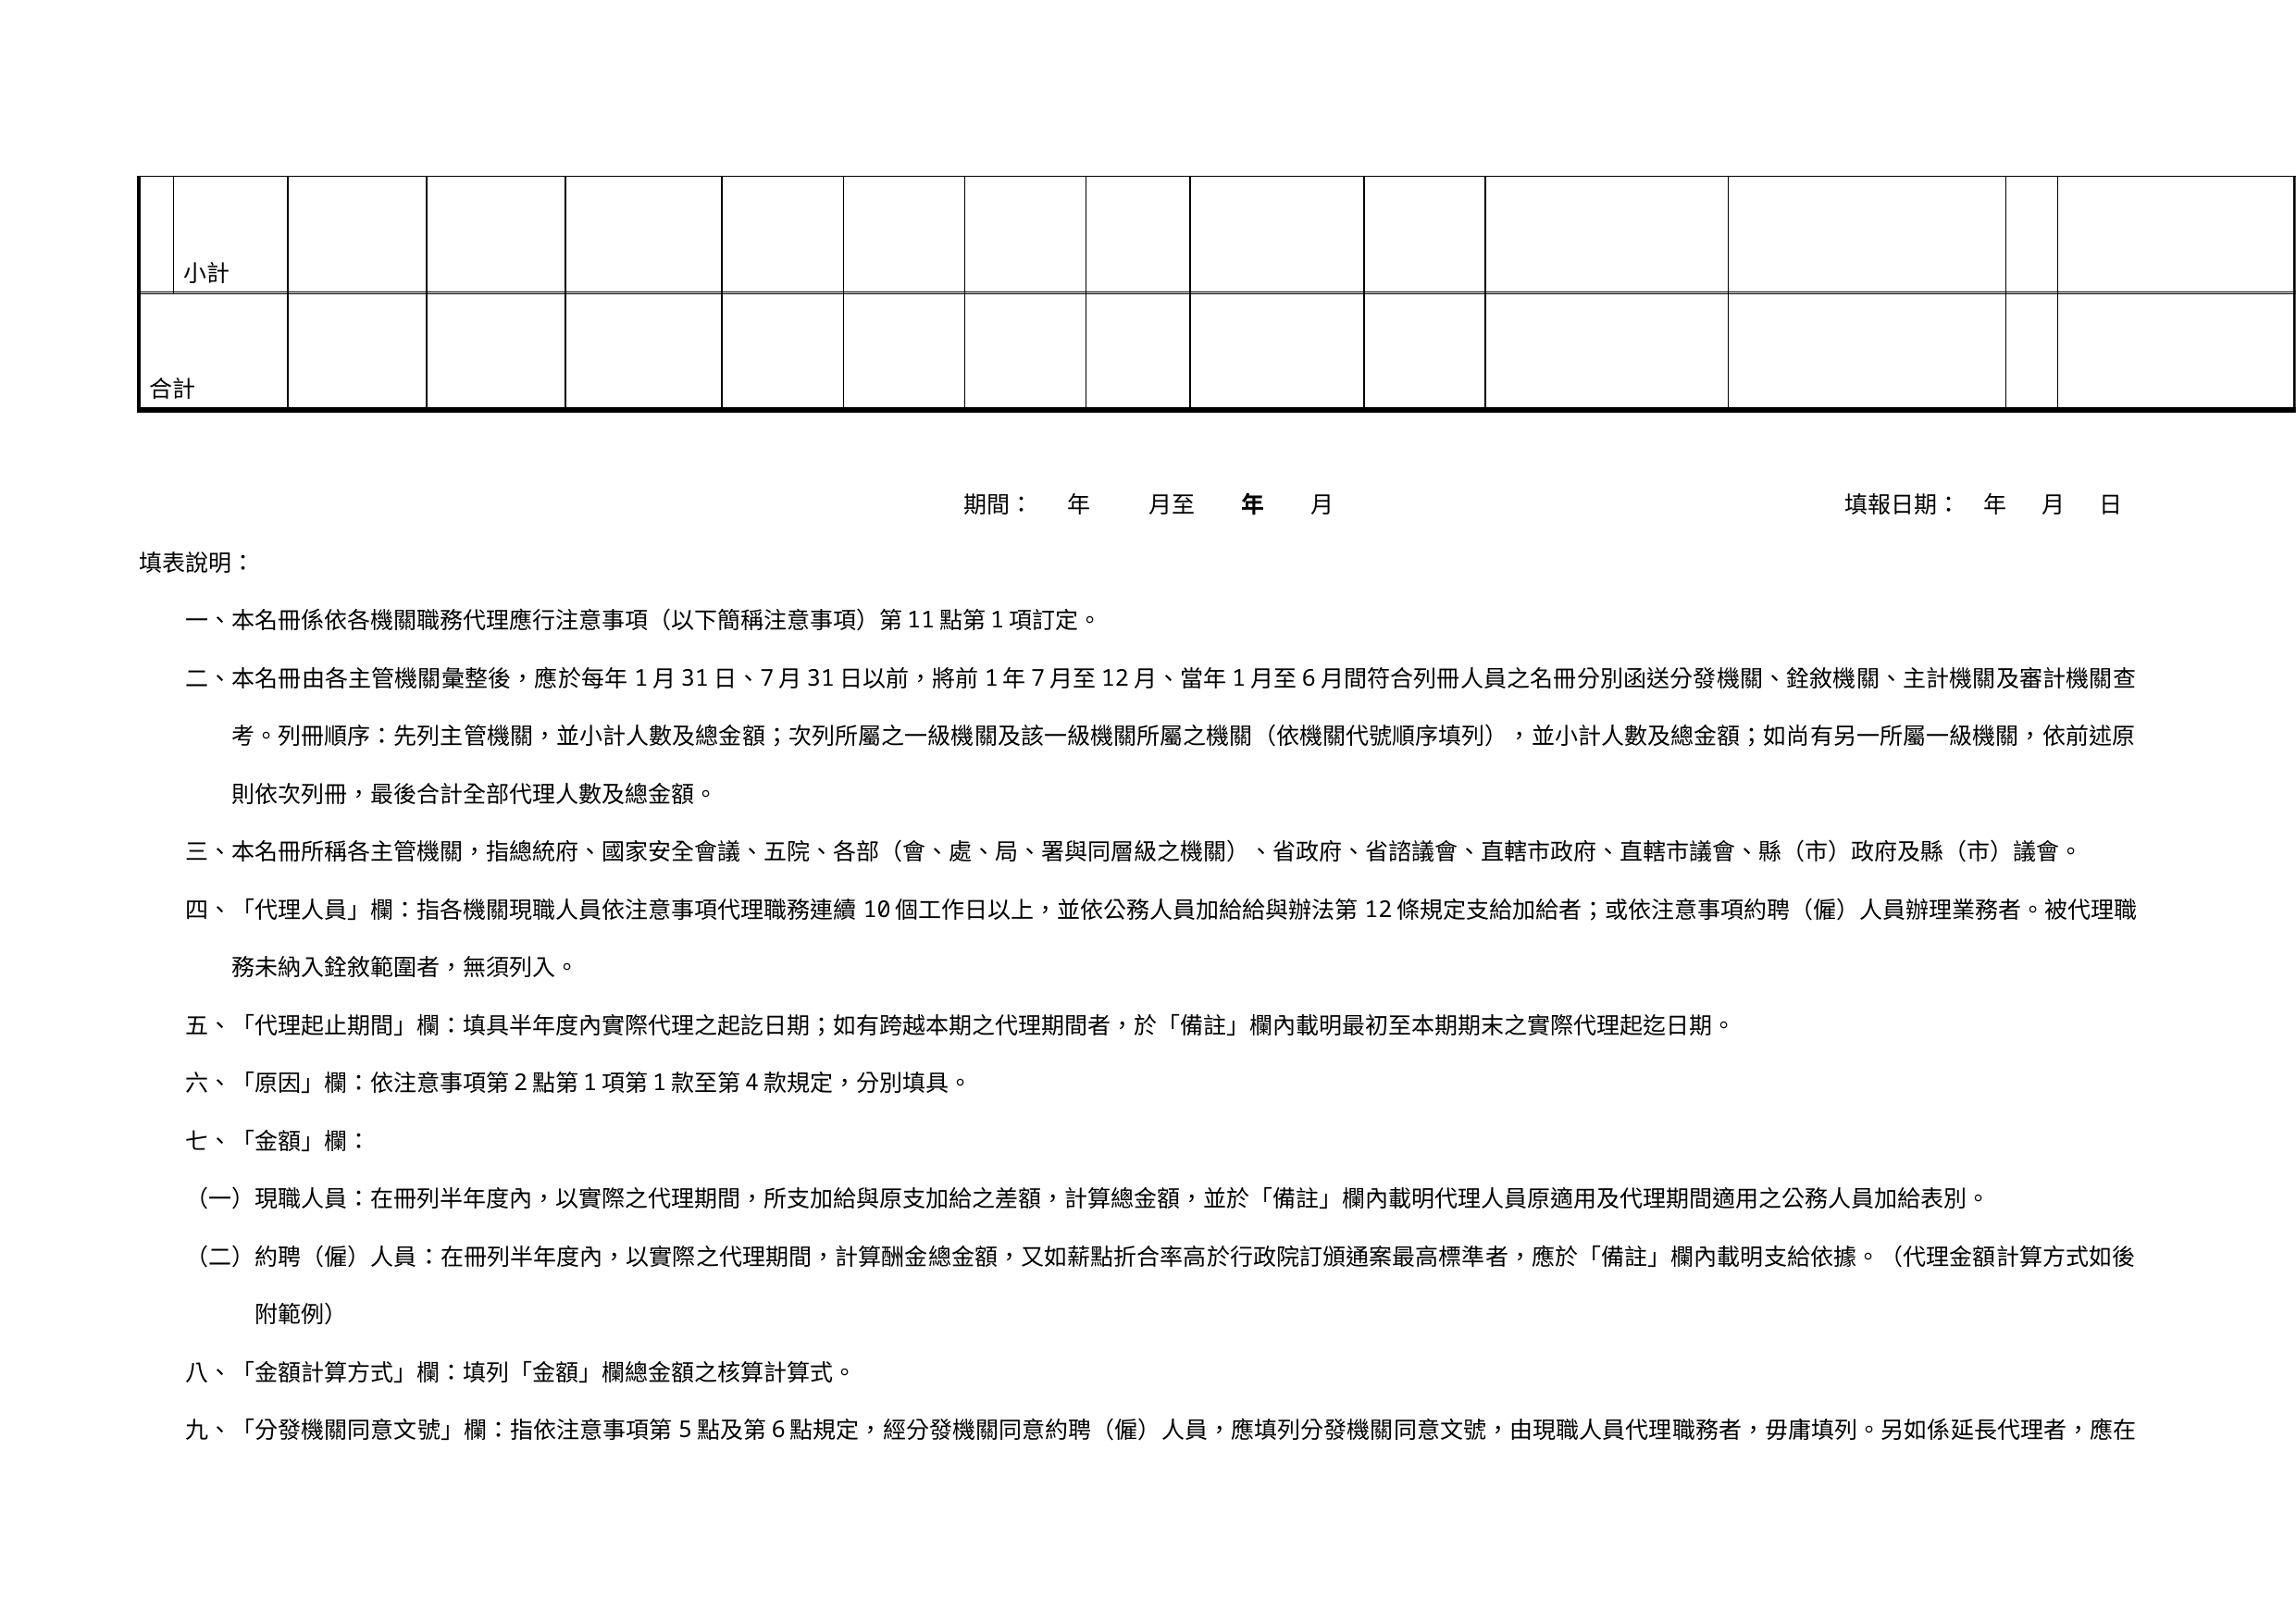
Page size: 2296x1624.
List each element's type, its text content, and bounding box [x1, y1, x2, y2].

table_cell [2058, 294, 2293, 406]
table_cell [141, 177, 173, 291]
table_cell [1191, 177, 1363, 291]
table_cell [2006, 177, 2057, 291]
text 七、「金額」欄： [185, 1100, 2140, 1159]
table_cell [2006, 294, 2057, 406]
table_cell [289, 294, 426, 406]
table_cell [1486, 177, 1728, 291]
table_cell [1365, 294, 1484, 406]
text 九、「分發機關同意文號」欄：指依注意事項第5點及第6點規定，經分發機關同意約聘（僱）人員，應填列分發機關同意文號，由現職人員代理職務者，毋庸填列。另如係延長代理者，應在 [185, 1390, 2140, 1447]
table_cell [1086, 294, 1189, 406]
table_cell [566, 177, 721, 291]
text （二）約聘（僱）人員：在冊列半年度內，以實際之代理期間，計算酬金總金額，又如薪點折合率高於行政院訂頒通案最高標準者，應於「備註」欄內載明支給依據。（代理金額計算方式如後附範例） [185, 1216, 2140, 1332]
table_cell [965, 294, 1086, 406]
table_cell [1729, 177, 2005, 291]
table_cell [566, 294, 721, 406]
table_cell [428, 294, 565, 406]
text 五、「代理起止期間」欄：填具半年度內實際代理之起訖日期；如有跨越本期之代理期間者，於「備註」欄內載明最初至本期期末之實際代理起迄日期。 [185, 985, 2140, 1043]
text 八、「金額計算方式」欄：填列「金額」欄總金額之核算計算式。 [185, 1332, 2140, 1390]
table_cell [1486, 294, 1728, 406]
text 一、本名冊係依各機關職務代理應行注意事項（以下簡稱注意事項）第11點第1項訂定。 [139, 580, 2140, 638]
table_cell [428, 177, 565, 291]
text 四、「代理人員」欄：指各機關現職人員依注意事項代理職務連續10個工作日以上，並依公務人員加給給與辦法第12條規定支給加給者；或依注意事項約聘（僱）人員辦理業務者。被代理職務未納入銓敘範圍者，無須列入。 [185, 869, 2140, 985]
table_cell [965, 177, 1086, 291]
table_cell [723, 177, 843, 291]
table_cell [1191, 294, 1363, 406]
table_cell [1729, 294, 2005, 406]
table_cell [289, 177, 426, 291]
text 二、本名冊由各主管機關彙整後，應於每年1月31日、7月31日以前，將前1年7月至12月、當年1月至6月間符合列冊人員之名冊分別函送分發機關、銓敘機關、主計機關及審計機關查考。列冊順序：先列主管機關，並小計人數及總金額；次列所屬之一級機關及該一級機關所屬之機關（依機關代號順序填列），並小計人數及總金額；如尚有另一所屬一級機關，依前述原則依次列冊，最後合計全部代理人數及總金額。 [185, 638, 2140, 812]
table_cell [844, 294, 964, 406]
table_cell [2058, 177, 2293, 291]
table_cell [723, 294, 843, 406]
text 六、「原因」欄：依注意事項第2點第1項第1款至第4款規定，分別填具。 [185, 1043, 2140, 1100]
text （一）現職人員：在冊列半年度內，以實際之代理期間，所支加給與原支加給之差額，計算總金額，並於「備註」欄內載明代理人員原適用及代理期間適用之公務人員加給表別。 [185, 1159, 2140, 1216]
table_cell 小計 [174, 177, 287, 291]
text 三、本名冊所稱各主管機關，指總統府、國家安全會議、五院、各部（會、處、局、署與同層級之機關）、省政府、省諮議會、直轄市政府、直轄市議會、縣（市）政府及縣（市）議會。 [185, 812, 2140, 869]
table_cell [1365, 177, 1484, 291]
table_cell [844, 177, 964, 291]
table_cell [1086, 177, 1189, 291]
text 期間： 年 月至 年 月 填報日期： 年 月 日 [139, 465, 2122, 522]
table_cell 合計 [141, 294, 287, 406]
text 填表說明： [139, 522, 2157, 580]
